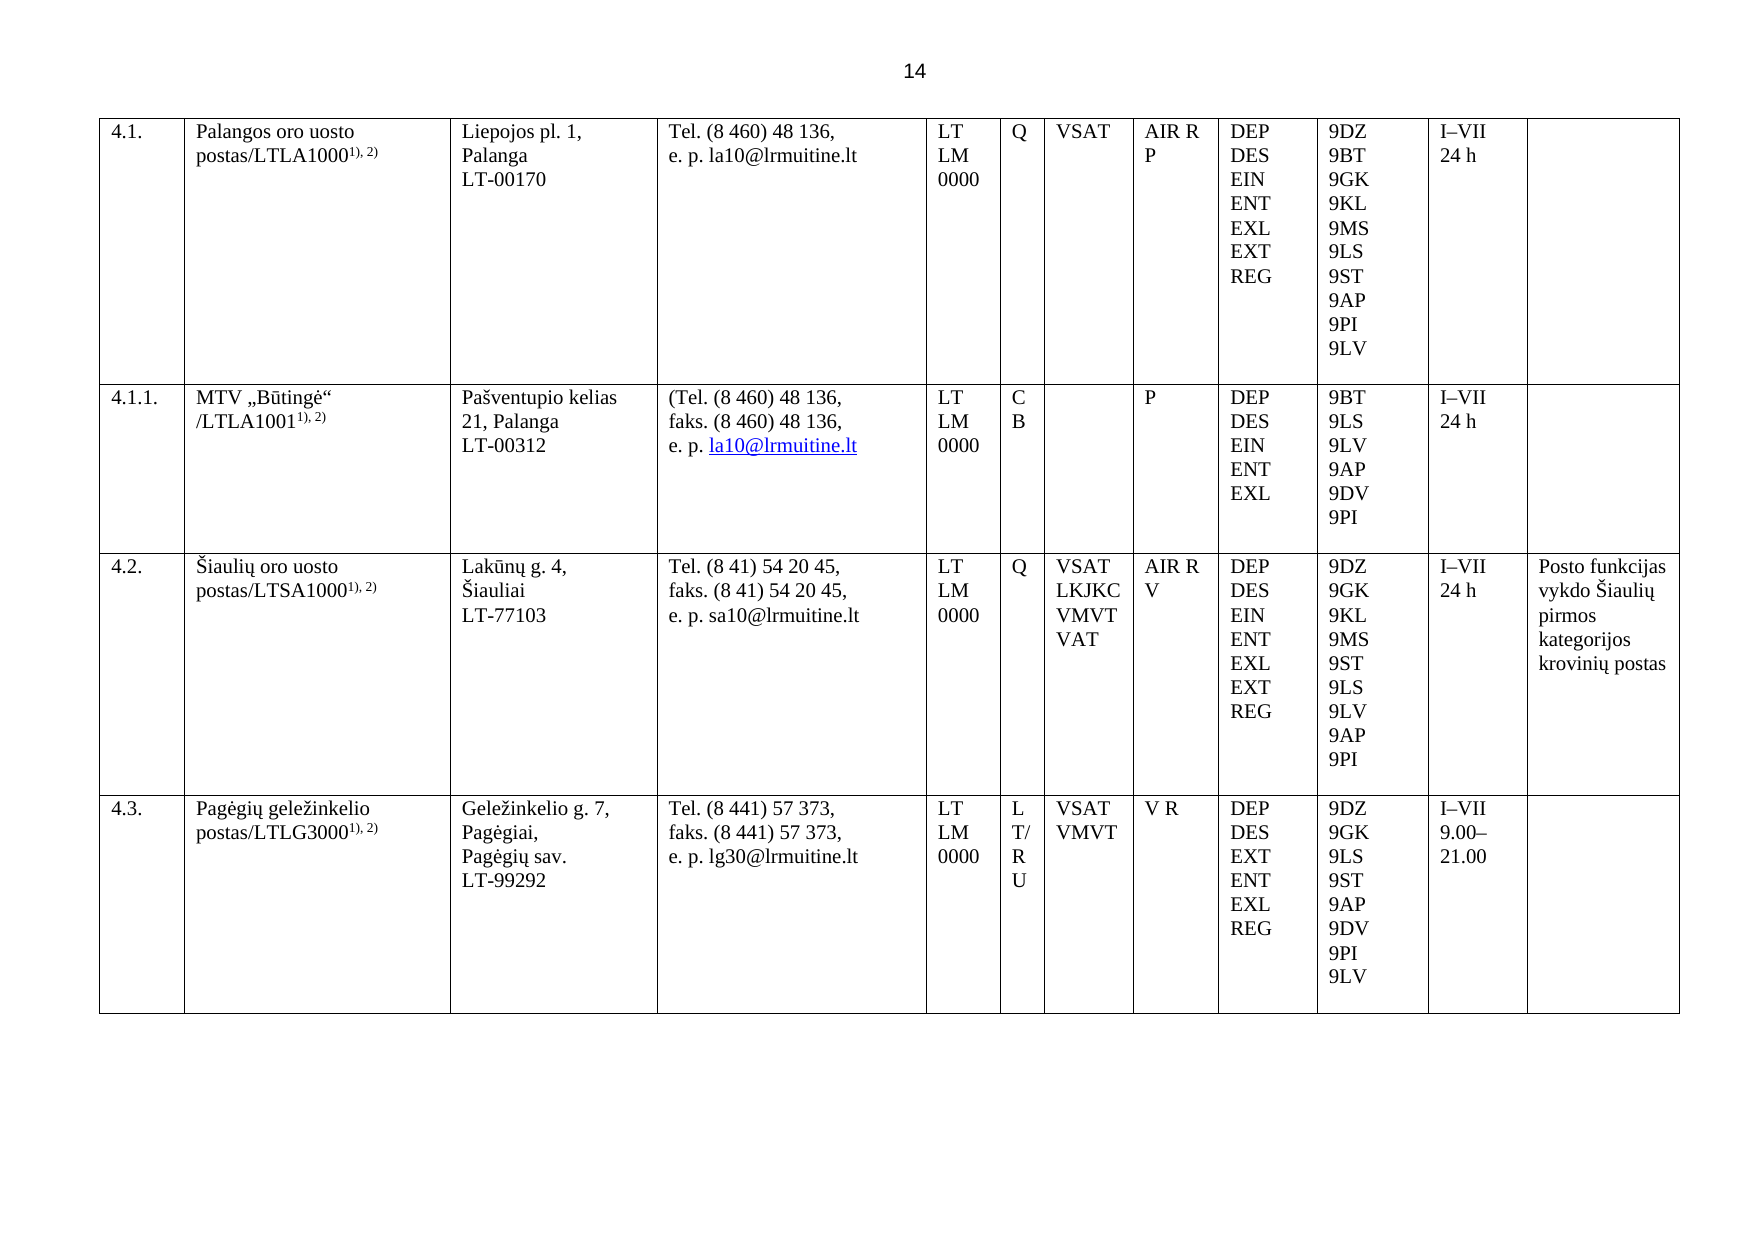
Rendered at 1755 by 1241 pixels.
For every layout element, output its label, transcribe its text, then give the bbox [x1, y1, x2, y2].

table_cell CB [1001, 385, 1044, 553]
table_cell LT/RU [1001, 796, 1044, 1013]
table_cell Tel. (8 441) 57 373, faks. (8 441) 57 373, e. p. lg30@lrmuitine.lt [658, 796, 926, 1013]
table_cell DEP DES EIN ENT EXL EXT REG [1219, 554, 1317, 795]
table_cell LT LM 0000 [927, 796, 1000, 1013]
table_cell Pagėgių geležinkelio postas/LTLG30001), 2) [185, 796, 450, 1013]
table_cell VSAT [1045, 119, 1133, 384]
table_cell AIR R P [1134, 119, 1218, 384]
table_cell AIR R V [1134, 554, 1218, 795]
table_cell 4.1.1. [100, 385, 184, 553]
table_cell I–VII 24 h [1429, 385, 1527, 553]
table_cell 4.1. [100, 119, 184, 384]
table_cell [1528, 796, 1679, 1013]
table_cell Geležinkelio g. 7, Pagėgiai, Pagėgių sav. LT-99292 [451, 796, 657, 1013]
table_cell Pašventupio kelias 21, Palanga LT-00312 [451, 385, 657, 553]
table_cell DEP DES EIN ENT EXL EXT REG [1219, 119, 1317, 384]
table_cell LT LM 0000 [927, 119, 1000, 384]
table_cell 9DZ 9GK 9KL 9MS 9ST 9LS 9LV 9AP 9PI [1318, 554, 1428, 795]
table_cell V R [1134, 796, 1218, 1013]
table_cell Tel. (8 460) 48 136, e. p. la10@lrmuitine.lt [658, 119, 926, 384]
table_cell 4.2. [100, 554, 184, 795]
table_cell DEP DES EIN ENT EXL [1219, 385, 1317, 553]
table_cell [1045, 385, 1133, 553]
table_cell MTV „Būtingė“ /LTLA10011), 2) [185, 385, 450, 553]
table_cell DEP DES EXT ENT EXL REG [1219, 796, 1317, 1013]
table_cell Šiaulių oro uosto postas/LTSA10001), 2) [185, 554, 450, 795]
table_cell 4.3. [100, 796, 184, 1013]
table_cell Q [1001, 554, 1044, 795]
table_cell (Tel. (8 460) 48 136, faks. (8 460) 48 136, e. p. la10@lrmuitine.lt [658, 385, 926, 553]
table_cell [1528, 119, 1679, 384]
table_cell Liepojos pl. 1, Palanga LT-00170 [451, 119, 657, 384]
table_cell LT LM 0000 [927, 554, 1000, 795]
table_cell Q [1001, 119, 1044, 384]
table_cell [1528, 385, 1679, 553]
table_cell LT LM 0000 [927, 385, 1000, 553]
table_cell P [1134, 385, 1218, 553]
table_cell VSAT LKJKC VMVT VAT [1045, 554, 1133, 795]
table_cell I–VII 24 h [1429, 554, 1527, 795]
table_cell VSAT VMVT [1045, 796, 1133, 1013]
table_cell 9BT 9LS 9LV 9AP 9DV 9PI [1318, 385, 1428, 553]
table_cell Lakūnų g. 4, Šiauliai LT-77103 [451, 554, 657, 795]
table_cell Palangos oro uosto postas/LTLA10001), 2) [185, 119, 450, 384]
table_cell 9DZ 9BT 9GK 9KL 9MS 9LS 9ST 9AP 9PI 9LV [1318, 119, 1428, 384]
table_cell 9DZ 9GK 9LS 9ST 9AP 9DV 9PI 9LV [1318, 796, 1428, 1013]
table_cell Tel. (8 41) 54 20 45, faks. (8 41) 54 20 45, e. p. sa10@lrmuitine.lt [658, 554, 926, 795]
table_cell Posto funkcijas vykdo Šiaulių pirmos kategorijos krovinių postas [1528, 554, 1679, 795]
table_cell I–VII 24 h [1429, 119, 1527, 384]
table_cell I–VII 9.00–21.00 [1429, 796, 1527, 1013]
